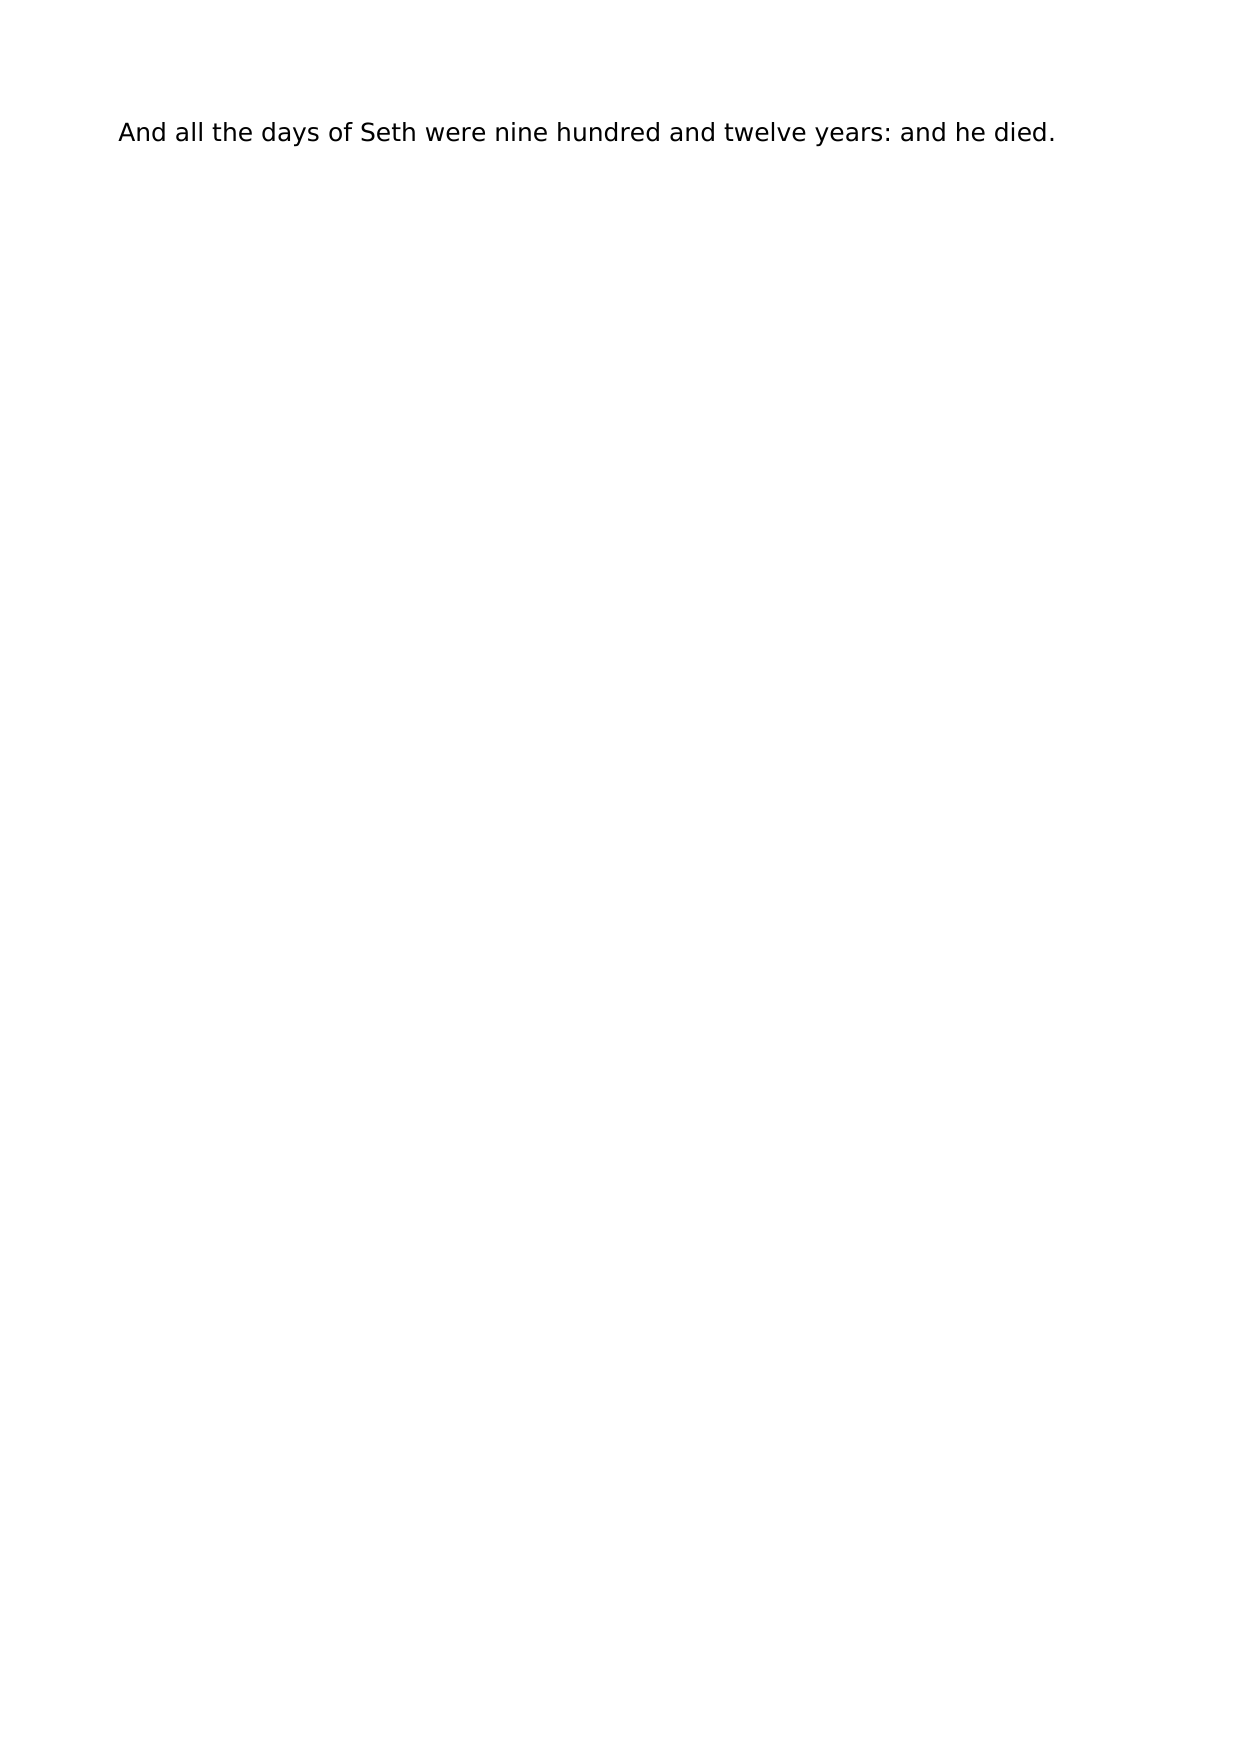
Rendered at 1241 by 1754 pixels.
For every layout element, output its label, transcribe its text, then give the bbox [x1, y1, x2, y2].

text And all the days of Seth were nine hundred and twelve years: and he died. [118, 118, 1122, 147]
